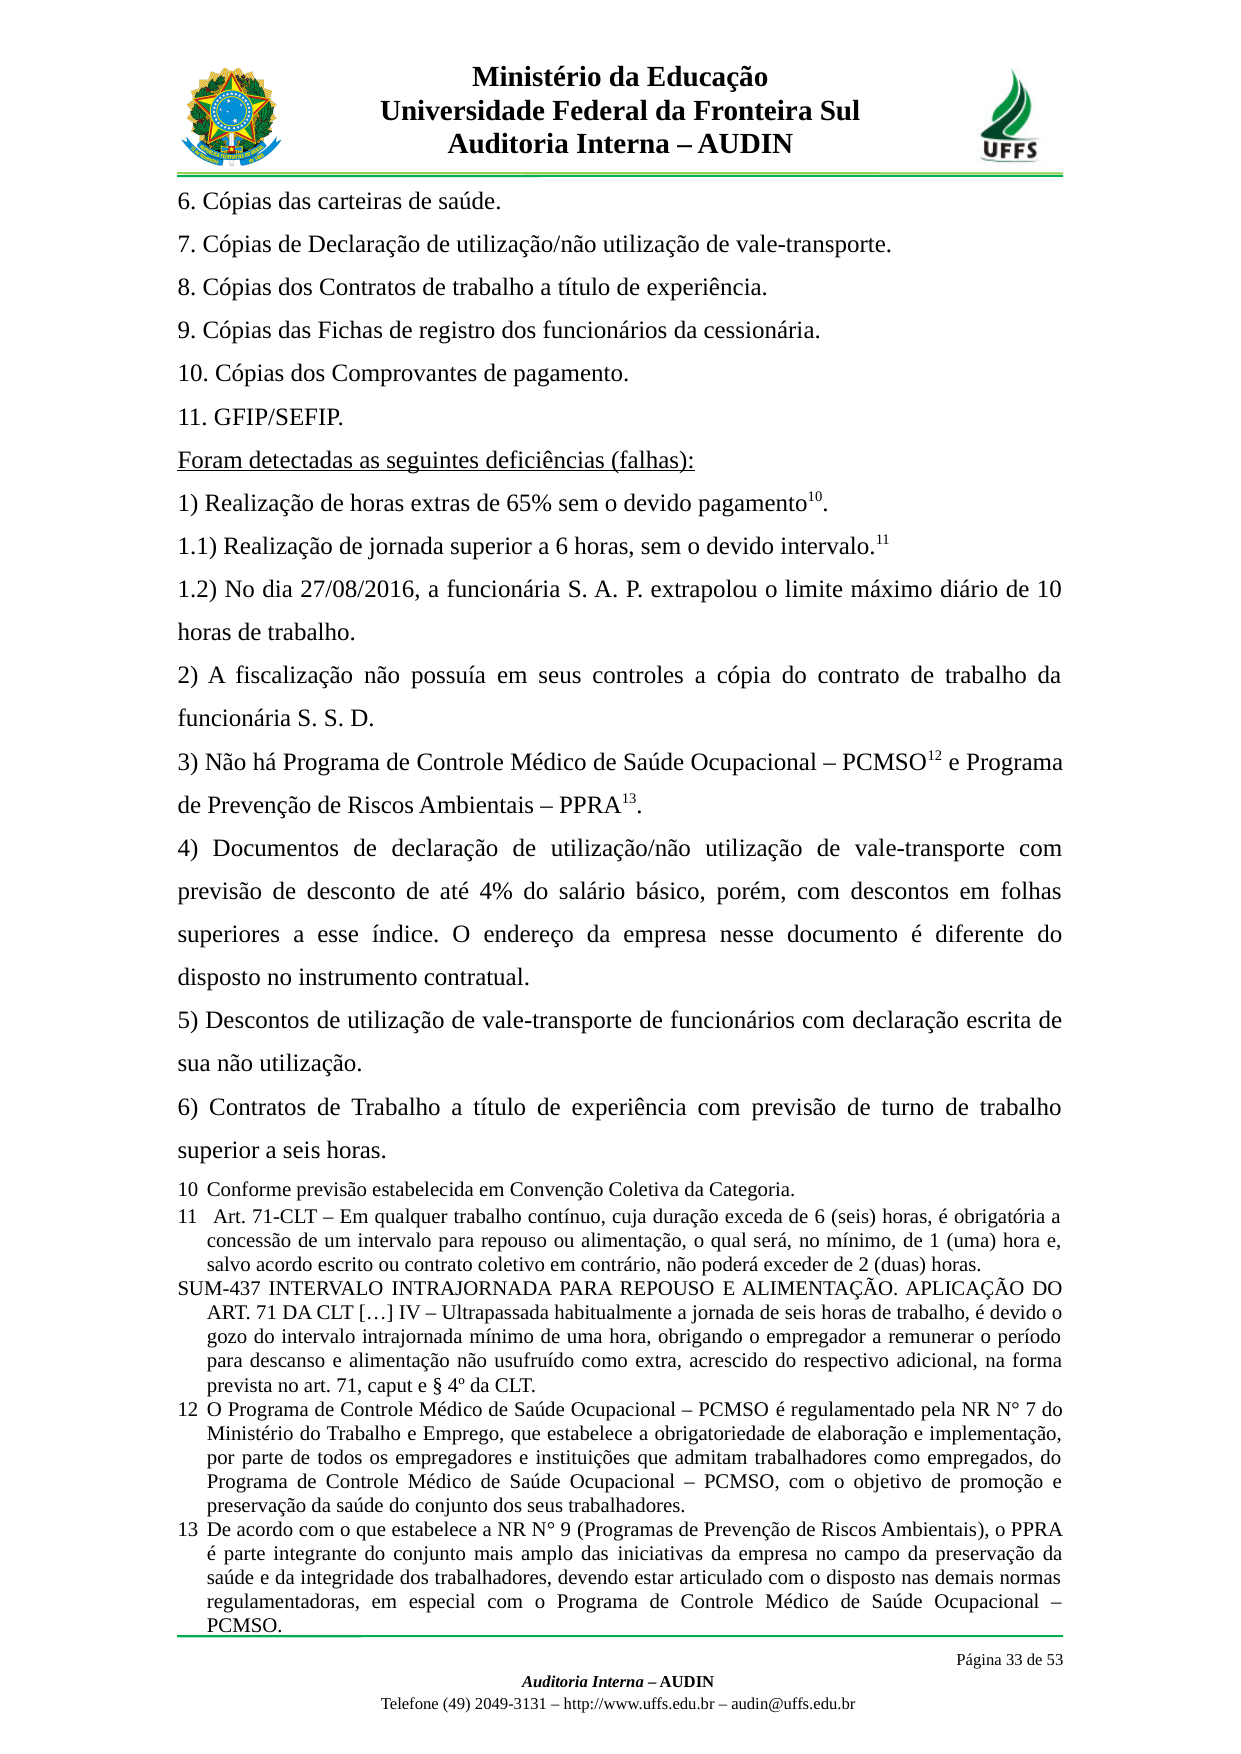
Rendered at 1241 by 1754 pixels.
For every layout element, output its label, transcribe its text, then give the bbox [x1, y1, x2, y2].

text Conforme previsão estabelecida em Convenção Coletiva da Categoria. [177, 1176, 1063, 1201]
text 10. Cópias dos Comprovantes de pagamento. [177, 358, 1063, 387]
text 9. Cópias das Fichas de registro dos funcionários da cessionária. [177, 315, 1063, 344]
text 1) Realização de horas extras de 65% sem o devido pagamento. [177, 488, 1063, 517]
text 6. Cópias das carteiras de saúde. [177, 186, 1063, 215]
text SUM-437 INTERVALO INTRAJORNADA PARA REPOUSO E ALIMENTAÇÃO. APLICAÇÃO DO ART. 71 DA CLT […] IV – Ultrapassada habitualmente a jornada de seis horas de trabalho, é devido o gozo do intervalo intrajornada mínimo de uma hora, obrigando o empregador a remunerar o período para descanso e alimentação não usufruído como extra, acrescido do respectivo adicional, na forma prevista no art. 71, caput e § 4º da CLT. [177, 1276, 1063, 1397]
text 2) A fiscalização não possuía em seus controles a cópia do contrato de trabalho da funcionária S. S. D. [177, 660, 1063, 732]
text 11. GFIP/SEFIP. [177, 402, 1063, 430]
picture [181, 68, 282, 166]
text 4) Documentos de declaração de utilização/não utilização de vale-transporte com previsão de desconto de até 4% do salário básico, porém, com descontos em folhas superiores a esse índice. O endereço da empresa nesse documento é diferente do disposto no instrumento contratual. [177, 833, 1063, 991]
text 1.1) Realização de jornada superior a 6 horas, sem o devido intervalo. [177, 531, 1063, 560]
picture [966, 68, 1054, 166]
text O Programa de Controle Médico de Saúde Ocupacional – PCMSO é regulamentado pela NR N° 7 do Ministério do Trabalho e Emprego, que estabelece a obrigatoriedade de elaboração e implementação, por parte de todos os empregadores e instituições que admitam trabalhadores como empregados, do Programa de Controle Médico de Saúde Ocupacional – PCMSO, com o objetivo de promoção e preservação da saúde do conjunto dos seus trabalhadores. [177, 1397, 1063, 1517]
text Art. 71-CLT – Em qualquer trabalho contínuo, cuja duração exceda de 6 (seis) horas, é obrigatória a concessão de um intervalo para repouso ou alimentação, o qual será, no mínimo, de 1 (uma) hora e, salvo acordo escrito ou contrato coletivo em contrário, não poderá exceder de 2 (duas) horas. [177, 1204, 1063, 1276]
text Foram detectadas as seguintes deficiências (falhas): [177, 445, 1063, 473]
text De acordo com o que estabelece a NR N° 9 (Programas de Prevenção de Riscos Ambientais), o PPRA é parte integrante do conjunto mais amplo das iniciativas da empresa no campo da preservação da saúde e da integridade dos trabalhadores, devendo estar articulado com o disposto nas demais normas regulamentadoras, em especial com o Programa de Controle Médico de Saúde Ocupacional – PCMSO. [177, 1517, 1063, 1635]
text 5) Descontos de utilização de vale-transporte de funcionários com declaração escrita de sua não utilização. [177, 1005, 1063, 1077]
text 1.2) No dia 27/08/2016, a funcionária S. A. P. extrapolou o limite máximo diário de 10 horas de trabalho. [177, 574, 1063, 646]
text 7. Cópias de Declaração de utilização/não utilização de vale-transporte. [177, 229, 1063, 258]
text 8. Cópias dos Contratos de trabalho a título de experiência. [177, 272, 1063, 301]
text 6) Contratos de Trabalho a título de experiência com previsão de turno de trabalho superior a seis horas. [177, 1092, 1063, 1163]
text 3) Não há Programa de Controle Médico de Saúde Ocupacional – PCMSO e Programa de Prevenção de Riscos Ambientais – PPRA. [177, 747, 1063, 818]
